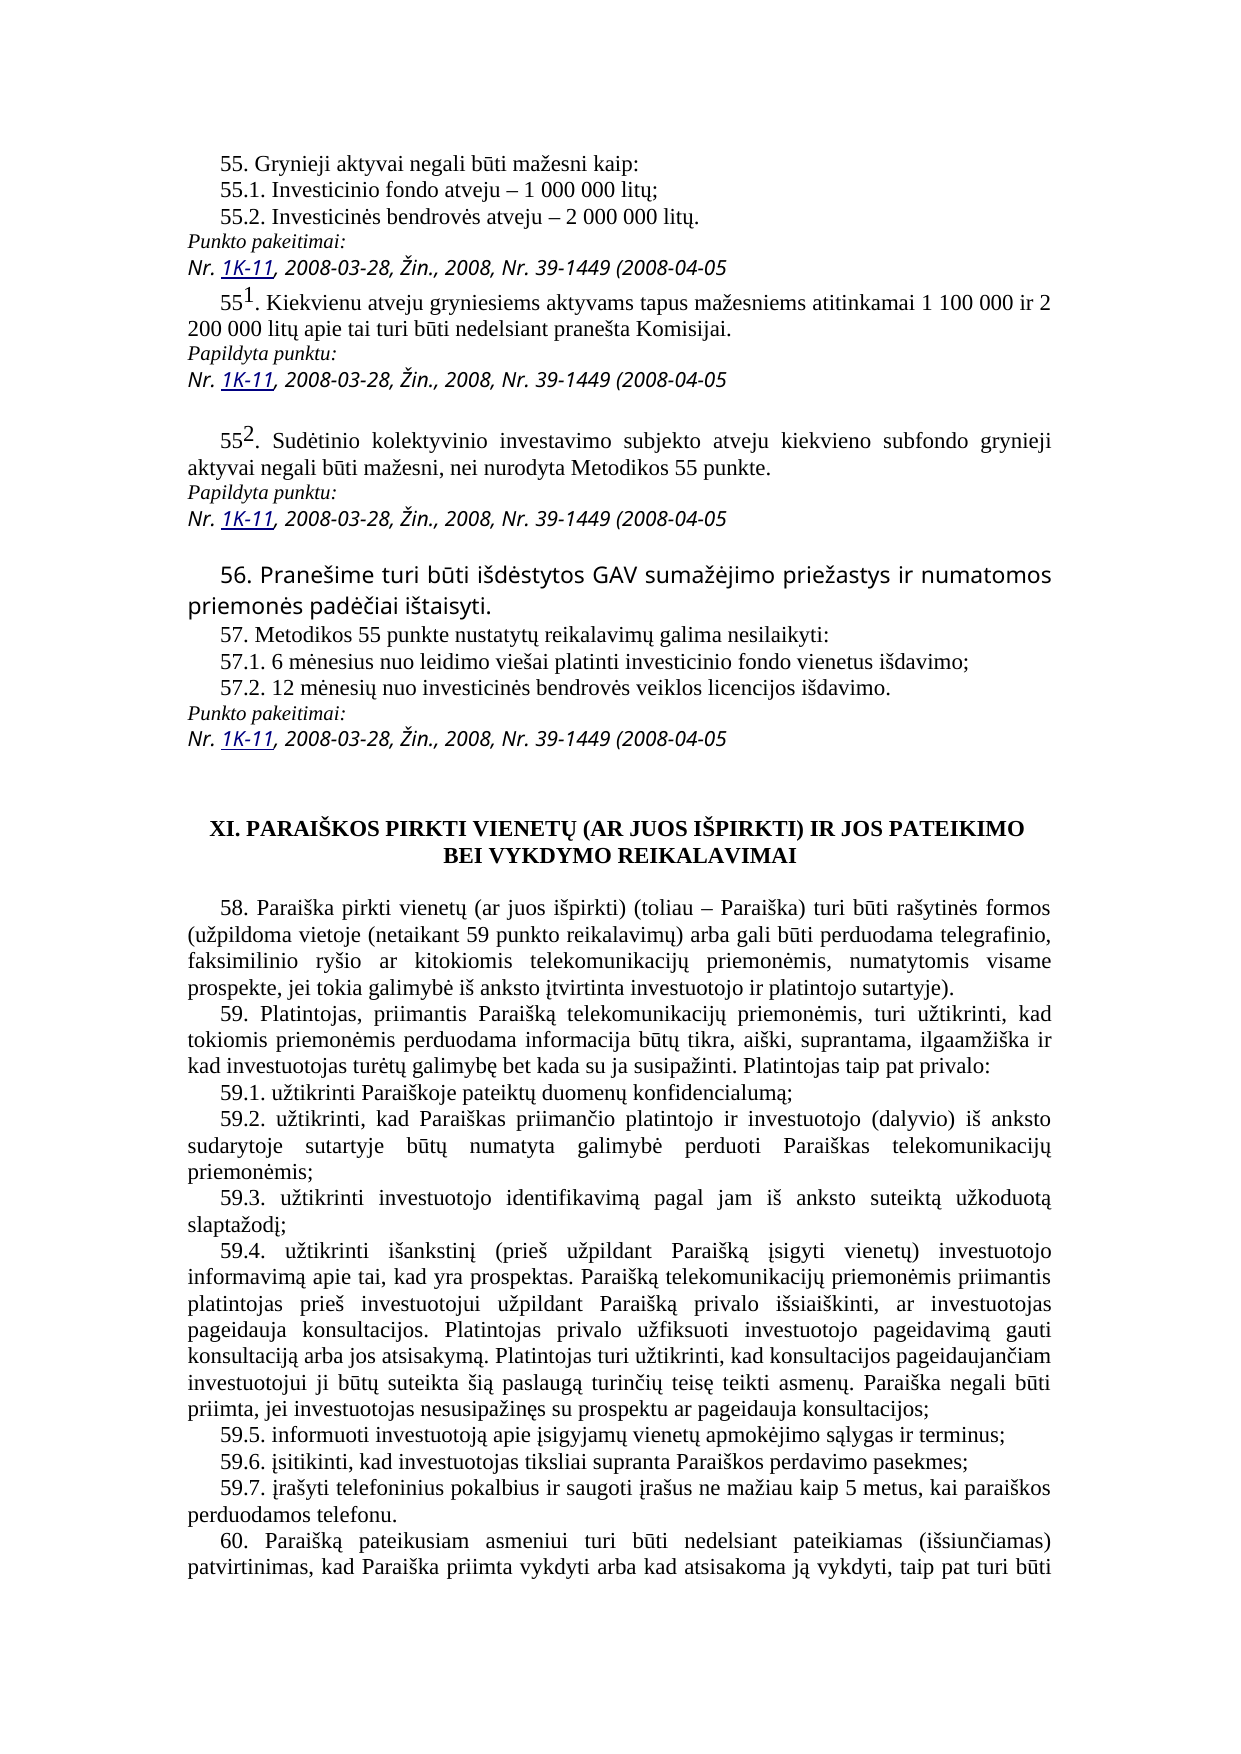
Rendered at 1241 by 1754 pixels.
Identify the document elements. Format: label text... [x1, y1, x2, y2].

text Nr. 1K-11, 2008-03-28, Žin., 2008, Nr. 39-1449 (2008-04-05 [187, 253, 1053, 282]
text 59.1. užtikrinti Paraiškoje pateiktų duomenų konfidencialumą; [187, 1079, 1053, 1105]
text Punkto pakeitimai: [187, 229, 1053, 253]
text 59.6. įsitikinti, kad investuotojas tiksliai supranta Paraiškos perdavimo pasekmes; [187, 1448, 1053, 1474]
text BEI VYKDYMO REIKALAVIMAI [187, 842, 1053, 868]
text Punkto pakeitimai: [187, 700, 1053, 724]
text 55. Grynieji aktyvai negali būti mažesni kaip: [187, 150, 1053, 176]
text 55.1. Investicinio fondo atveju – 1 000 000 litų; [187, 176, 1053, 203]
text Nr. 1K-11, 2008-03-28, Žin., 2008, Nr. 39-1449 (2008-04-05 [187, 504, 1053, 532]
text 551. Kiekvienu atveju gryniesiems aktyvams tapus mažesniems atitinkamai 1 100 000 ir 2 200 000 litų apie tai turi būti nedelsiant pranešta Komisijai. [187, 282, 1053, 341]
text 59.5. informuoti investuotoją apie įsigyjamų vienetų apmokėjimo sąlygas ir terminus; [187, 1422, 1053, 1448]
text 56. Pranešime turi būti išdėstytos GAV sumažėjimo priežastys ir numatomos priemonės padėčiai ištaisyti. [187, 559, 1053, 621]
text 552. Sudėtinio kolektyvinio investavimo subjekto atveju kiekvieno subfondo grynieji aktyvai negali būti mažesni, nei nurodyta Metodikos 55 punkte. [187, 420, 1053, 480]
text 55.2. Investicinės bendrovės atveju – 2 000 000 litų. [187, 203, 1053, 229]
text 59.4. užtikrinti išankstinį (prieš užpildant Paraišką įsigyti vienetų) investuotojo informavimą apie tai, kad yra prospektas. Paraišką telekomunikacijų priemonėmis priimantis platintojas prieš investuotojui užpildant Paraišką privalo išsiaiškinti, ar investuotojas pageidauja konsultacijos. Platintojas privalo užfiksuoti investuotojo pageidavimą gauti konsultaciją arba jos atsisakymą. Platintojas turi užtikrinti, kad konsultacijos pageidaujančiam investuotojui ji būtų suteikta šią paslaugą turinčių teisę teikti asmenų. Paraiška negali būti priimta, jei investuotojas nesusipažinęs su prospektu ar pageidauja konsultacijos; [187, 1237, 1053, 1422]
text 60. Paraišką pateikusiam asmeniui turi būti nedelsiant pateikiamas (išsiunčiamas) patvirtinimas, kad Paraiška priimta vykdyti arba kad atsisakoma ją vykdyti, taip pat turi būti [187, 1527, 1053, 1580]
text Nr. 1K-11, 2008-03-28, Žin., 2008, Nr. 39-1449 (2008-04-05 [187, 724, 1053, 753]
text 57.2. 12 mėnesių nuo investicinės bendrovės veiklos licencijos išdavimo. [187, 674, 1053, 700]
text Papildyta punktu: [187, 341, 1053, 365]
text 59.7. įrašyti telefoninius pokalbius ir saugoti įrašus ne mažiau kaip 5 metus, kai paraiškos perduodamos telefonu. [187, 1474, 1053, 1527]
text Nr. 1K-11, 2008-03-28, Žin., 2008, Nr. 39-1449 (2008-04-05 [187, 365, 1053, 394]
text 59.2. užtikrinti, kad Paraiškas priimančio platintojo ir investuotojo (dalyvio) iš anksto sudarytoje sutartyje būtų numatyta galimybė perduoti Paraiškas telekomunikacijų priemonėmis; [187, 1105, 1053, 1184]
text 59. Platintojas, priimantis Paraišką telekomunikacijų priemonėmis, turi užtikrinti, kad tokiomis priemonėmis perduodama informacija būtų tikra, aiški, suprantama, ilgaamžiška ir kad investuotojas turėtų galimybę bet kada su ja susipažinti. Platintojas taip pat privalo: [187, 1000, 1053, 1079]
text Papildyta punktu: [187, 480, 1053, 504]
text XI. PARAIŠKOS PIRKTI VIENETŲ (AR JUOS IŠPIRKTI) IR JOS PATEIKIMO [187, 815, 1053, 842]
text 59.3. užtikrinti investuotojo identifikavimą pagal jam iš anksto suteiktą užkoduotą slaptažodį; [187, 1184, 1053, 1237]
text 58. Paraiška pirkti vienetų (ar juos išpirkti) (toliau – Paraiška) turi būti rašytinės formos (užpildoma vietoje (netaikant 59 punkto reikalavimų) arba gali būti perduodama telegrafinio, faksimilinio ryšio ar kitokiomis telekomunikacijų priemonėmis, numatytomis visame prospekte, jei tokia galimybė iš anksto įtvirtinta investuotojo ir platintojo sutartyje). [187, 894, 1053, 1000]
text 57.1. 6 mėnesius nuo leidimo viešai platinti investicinio fondo vienetus išdavimo; [187, 648, 1053, 674]
text 57. Metodikos 55 punkte nustatytų reikalavimų galima nesilaikyti: [187, 621, 1053, 648]
